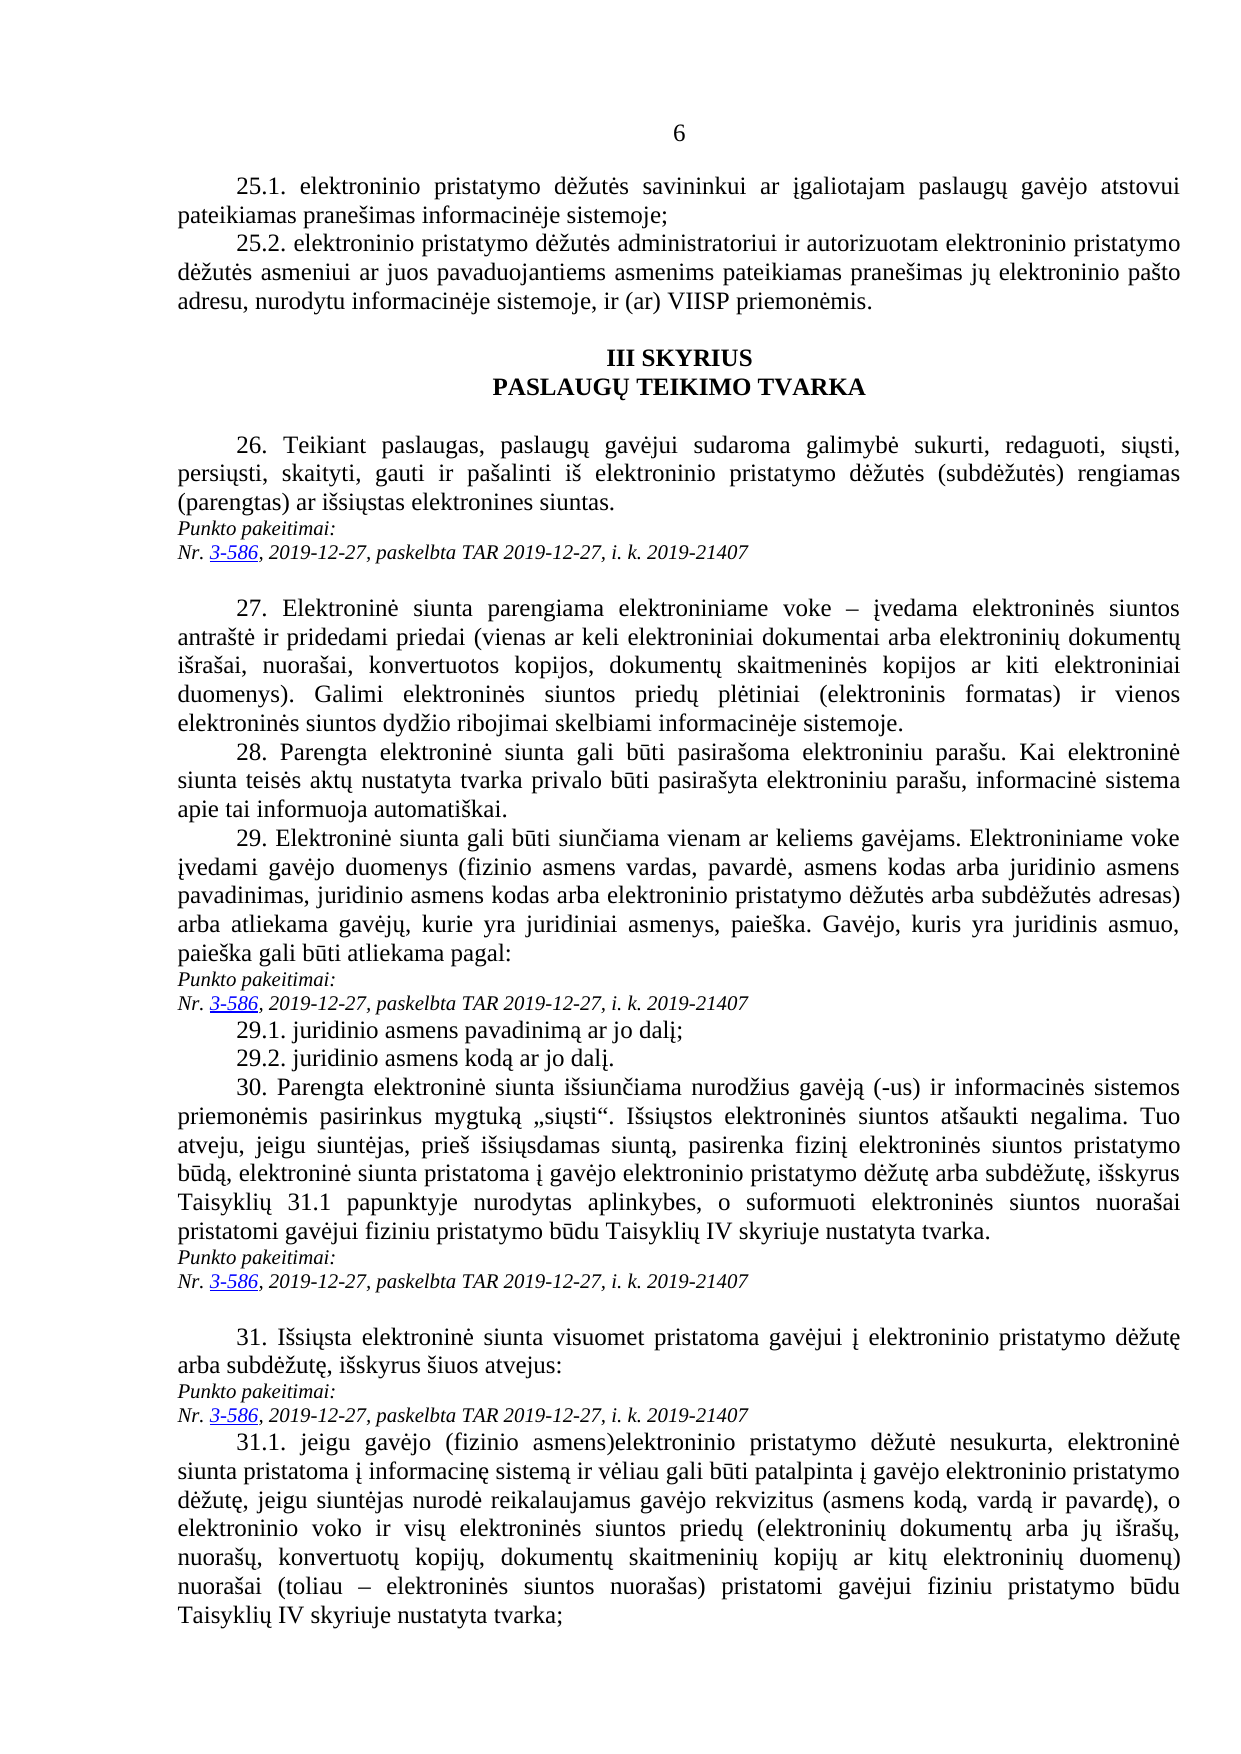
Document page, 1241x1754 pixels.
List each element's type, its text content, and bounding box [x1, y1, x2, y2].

text Punkto pakeitimai: [177, 967, 1181, 991]
text PASLAUGŲ TEIKIMO TVARKA [177, 372, 1181, 401]
text 29. Elektroninė siunta gali būti siunčiama vienam ar keliems gavėjams. Elektroniniame voke įvedami gavėjo duomenys (fizinio asmens vardas, pavardė, asmens kodas arba juridinio asmens pavadinimas, juridinio asmens kodas arba elektroninio pristatymo dėžutės arba subdėžutės adresas) arba atliekama gavėjų, kurie yra juridiniai asmenys, paieška. Gavėjo, kuris yra juridinis asmuo, paieška gali būti atliekama pagal: [177, 823, 1181, 967]
text III SKYRIUS [177, 343, 1181, 372]
text Nr. 3-586, 2019-12-27, paskelbta TAR 2019-12-27, i. k. 2019-21407 [177, 540, 1181, 564]
text 31.1. jeigu gavėjo (fizinio asmens)elektroninio pristatymo dėžutė nesukurta, elektroninė siunta pristatoma į informacinę sistemą ir vėliau gali būti patalpinta į gavėjo elektroninio pristatymo dėžutę, jeigu siuntėjas nurodė reikalaujamus gavėjo rekvizitus (asmens kodą, vardą ir pavardę), o elektroninio voko ir visų elektroninės siuntos priedų (elektroninių dokumentų arba jų išrašų, nuorašų, konvertuotų kopijų, dokumentų skaitmeninių kopijų ar kitų elektroninių duomenų) nuorašai (toliau – elektroninės siuntos nuorašas) pristatomi gavėjui fiziniu pristatymo būdu Taisyklių IV skyriuje nustatyta tvarka; [177, 1427, 1181, 1628]
text Punkto pakeitimai: [177, 1379, 1181, 1403]
text Nr. 3-586, 2019-12-27, paskelbta TAR 2019-12-27, i. k. 2019-21407 [177, 1403, 1181, 1427]
text Nr. 3-586, 2019-12-27, paskelbta TAR 2019-12-27, i. k. 2019-21407 [177, 991, 1181, 1015]
text Nr. 3-586, 2019-12-27, paskelbta TAR 2019-12-27, i. k. 2019-21407 [177, 1269, 1181, 1293]
text 27. Elektroninė siunta parengiama elektroniniame voke – įvedama elektroninės siuntos antraštė ir pridedami priedai (vienas ar keli elektroniniai dokumentai arba elektroninių dokumentų išrašai, nuorašai, konvertuotos kopijos, dokumentų skaitmeninės kopijos ar kiti elektroniniai duomenys). Galimi elektroninės siuntos priedų plėtiniai (elektroninis formatas) ir vienos elektroninės siuntos dydžio ribojimai skelbiami informacinėje sistemoje. [177, 593, 1181, 737]
text 31. Išsiųsta elektroninė siunta visuomet pristatoma gavėjui į elektroninio pristatymo dėžutę arba subdėžutę, išskyrus šiuos atvejus: [177, 1322, 1181, 1379]
text 28. Parengta elektroninė siunta gali būti pasirašoma elektroniniu parašu. Kai elektroninė siunta teisės aktų nustatyta tvarka privalo būti pasirašyta elektroniniu parašu, informacinė sistema apie tai informuoja automatiškai. [177, 737, 1181, 823]
text 30. Parengta elektroninė siunta išsiunčiama nurodžius gavėją (-us) ir informacinės sistemos priemonėmis pasirinkus mygtuką „siųsti“. Išsiųstos elektroninės siuntos atšaukti negalima. Tuo atveju, jeigu siuntėjas, prieš išsiųsdamas siuntą, pasirenka fizinį elektroninės siuntos pristatymo būdą, elektroninė siunta pristatoma į gavėjo elektroninio pristatymo dėžutę arba subdėžutę, išskyrus Taisyklių 31.1 papunktyje nurodytas aplinkybes, o suformuoti elektroninės siuntos nuorašai pristatomi gavėjui fiziniu pristatymo būdu Taisyklių IV skyriuje nustatyta tvarka. [177, 1072, 1181, 1245]
text Punkto pakeitimai: [177, 516, 1181, 540]
text 25.2. elektroninio pristatymo dėžutės administratoriui ir autorizuotam elektroninio pristatymo dėžutės asmeniui ar juos pavaduojantiems asmenims pateikiamas pranešimas jų elektroninio pašto adresu, nurodytu informacinėje sistemoje, ir (ar) VIISP priemonėmis. [177, 228, 1181, 315]
text 25.1. elektroninio pristatymo dėžutės savininkui ar įgaliotajam paslaugų gavėjo atstovui pateikiamas pranešimas informacinėje sistemoje; [177, 171, 1181, 228]
text 29.1. juridinio asmens pavadinimą ar jo dalį; [177, 1015, 1181, 1043]
text 26. Teikiant paslaugas, paslaugų gavėjui sudaroma galimybė sukurti, redaguoti, siųsti, persiųsti, skaityti, gauti ir pašalinti iš elektroninio pristatymo dėžutės (subdėžutės) rengiamas (parengtas) ar išsiųstas elektronines siuntas. [177, 430, 1181, 516]
text 29.2. juridinio asmens kodą ar jo dalį. [177, 1043, 1181, 1072]
text Punkto pakeitimai: [177, 1245, 1181, 1269]
